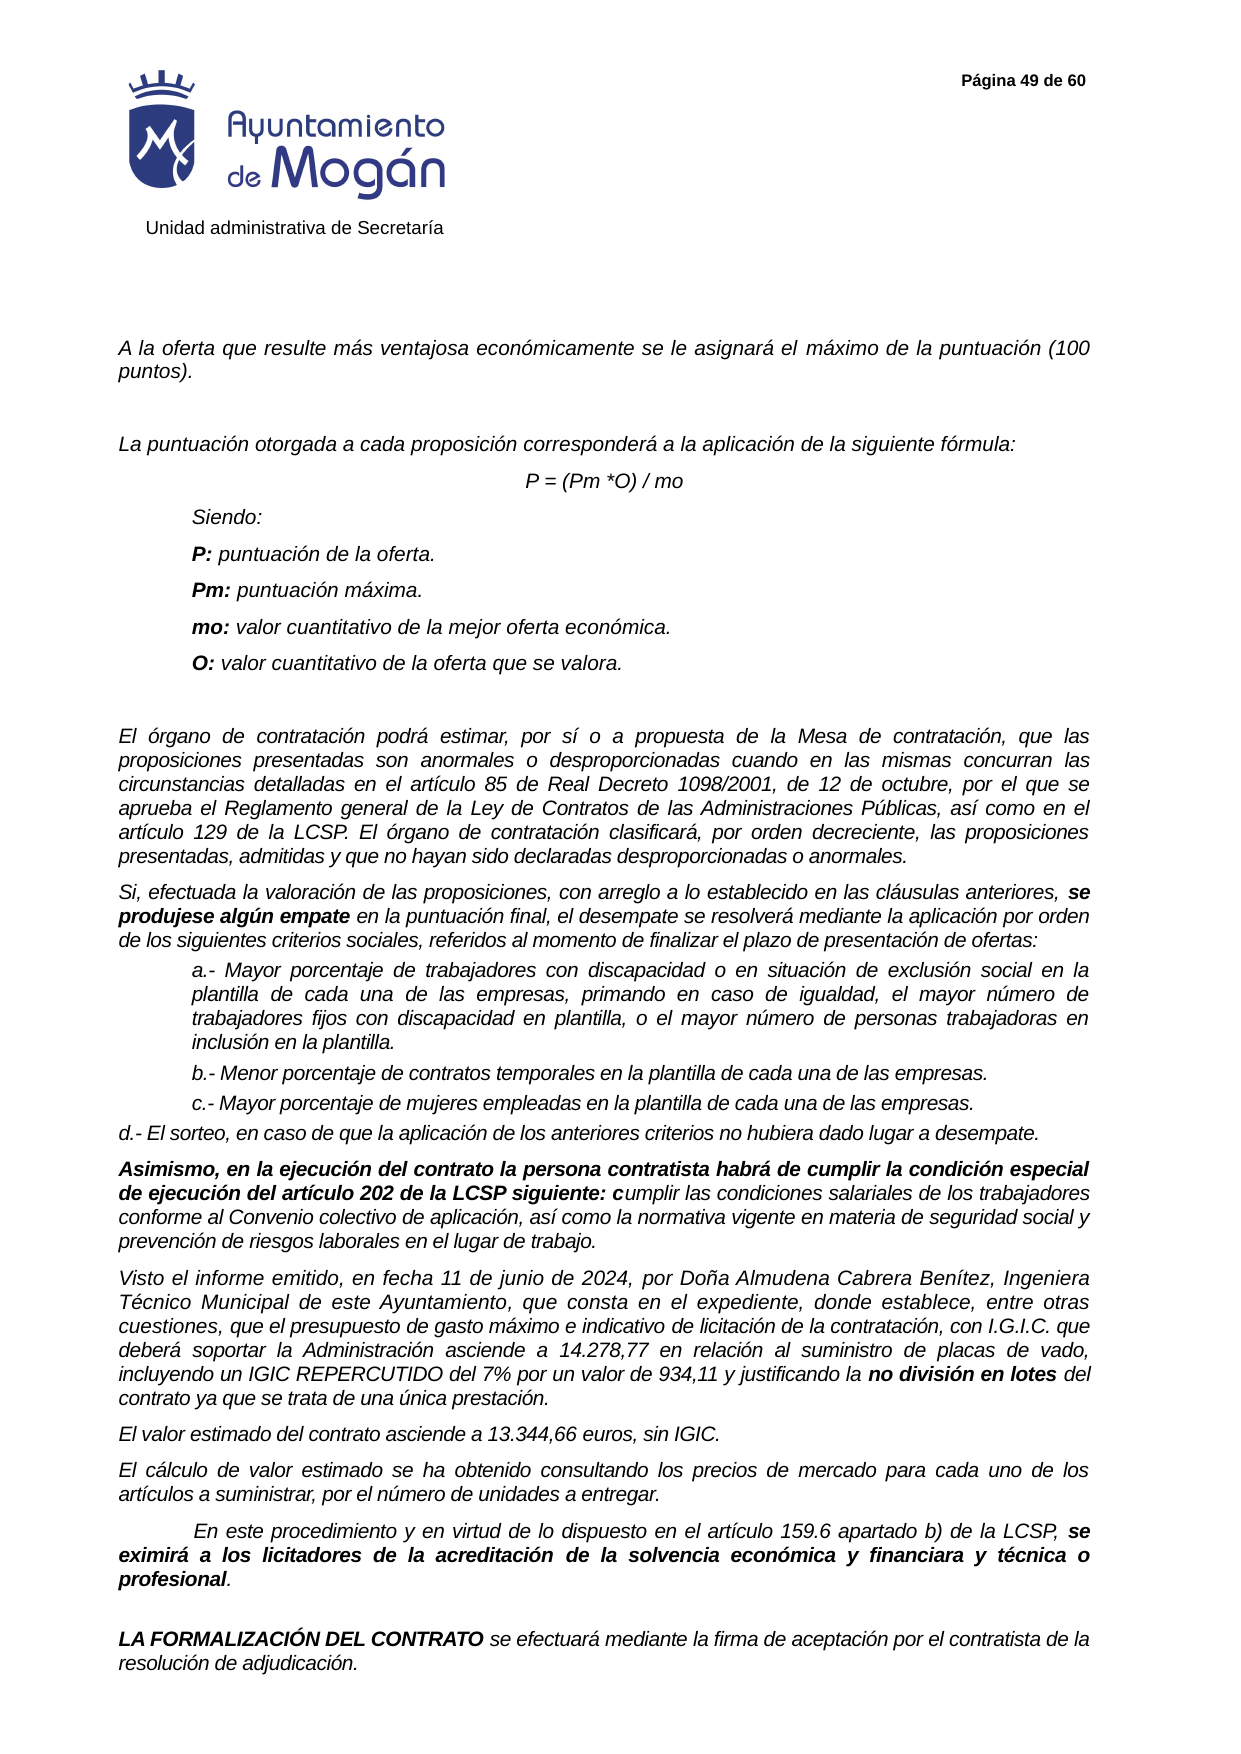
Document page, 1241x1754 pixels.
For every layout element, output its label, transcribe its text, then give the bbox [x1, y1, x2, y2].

text d.- El sorteo, en caso de que la aplicación de los anteriores criterios no hubiera dado lugar a desempate. [118, 1121, 1092, 1145]
text P = (Pm *O) / mo [118, 469, 1092, 493]
text Siendo: [192, 505, 1092, 529]
text El órgano de contratación podrá estimar, por sí o a propuesta de la Mesa de contratación, que las proposiciones presentadas son anormales o desproporcionadas cuando en las mismas concurran las circunstancias detalladas en el artículo 85 de Real Decreto 1098/2001, de 12 de octubre, por el que se aprueba el Reglamento general de la Ley de Contratos de las Administraciones Públicas, así como en el artículo 129 de la LCSP. El órgano de contratación clasificará, por orden decreciente, las proposiciones presentadas, admitidas y que no hayan sido declaradas desproporcionadas o anormales. [118, 724, 1092, 868]
text A la oferta que resulte más ventajosa económicamente se le asignará el máximo de la puntuación (100 puntos). [118, 335, 1092, 383]
text La puntuación otorgada a cada proposición corresponderá a la aplicación de la siguiente fórmula: [118, 432, 1092, 456]
text O: valor cuantitativo de la oferta que se valora. [192, 651, 1092, 675]
text b.- Menor porcentaje de contratos temporales en la plantilla de cada una de las empresas. [192, 1060, 1092, 1084]
text En este procedimiento y en virtud de lo dispuesto en el artículo 159.6 apartado b) de la LCSP, se eximirá a los licitadores de la acreditación de la solvencia económica y financiara y técnica o profesional. [118, 1519, 1092, 1591]
text Si, efectuada la valoración de las proposiciones, con arreglo a lo establecido en las cláusulas anteriores, se produjese algún empate en la puntuación final, el desempate se resolverá mediante la aplicación por orden de los siguientes criterios sociales, referidos al momento de finalizar el plazo de presentación de ofertas: [118, 880, 1092, 952]
picture [128, 70, 445, 206]
text El cálculo de valor estimado se ha obtenido consultando los precios de mercado para cada uno de los artículos a suministrar, por el número de unidades a entregar. [118, 1458, 1092, 1506]
text P: puntuación de la oferta. [192, 542, 1092, 566]
text LA FORMALIZACIÓN DEL CONTRATO se efectuará mediante la firma de aceptación por el contratista de la resolución de adjudicación. [118, 1627, 1092, 1675]
text Asimismo, en la ejecución del contrato la persona contratista habrá de cumplir la condición especial de ejecución del artículo 202 de la LCSP siguiente: cumplir las condiciones salariales de los trabajadores conforme al Convenio colectivo de aplicación, así como la normativa vigente en materia de seguridad social y prevención de riesgos laborales en el lugar de trabajo. [118, 1157, 1092, 1253]
text El valor estimado del contrato asciende a 13.344,66 euros, sin IGIC. [118, 1422, 1092, 1446]
text c.- Mayor porcentaje de mujeres empleadas en la plantilla de cada una de las empresas. [192, 1091, 1092, 1114]
text a.- Mayor porcentaje de trabajadores con discapacidad o en situación de exclusión social en la plantilla de cada una de las empresas, primando en caso de igualdad, el mayor número de trabajadores fijos con discapacidad en plantilla, o el mayor número de personas trabajadoras en inclusión en la plantilla. [192, 958, 1092, 1054]
text mo: valor cuantitativo de la mejor oferta económica. [192, 614, 1092, 638]
text Visto el informe emitido, en fecha 11 de junio de 2024, por Doña Almudena Cabrera Benítez, Ingeniera Técnico Municipal de este Ayuntamiento, que consta en el expediente, donde establece, entre otras cuestiones, que el presupuesto de gasto máximo e indicativo de licitación de la contratación, con I.G.I.C. que deberá soportar la Administración asciende a 14.278,77 en relación al suministro de placas de vado, incluyendo un IGIC REPERCUTIDO del 7% por un valor de 934,11 y justificando la no división en lotes del contrato ya que se trata de una única prestación. [118, 1266, 1092, 1409]
text Pm: puntuación máxima. [192, 578, 1092, 602]
